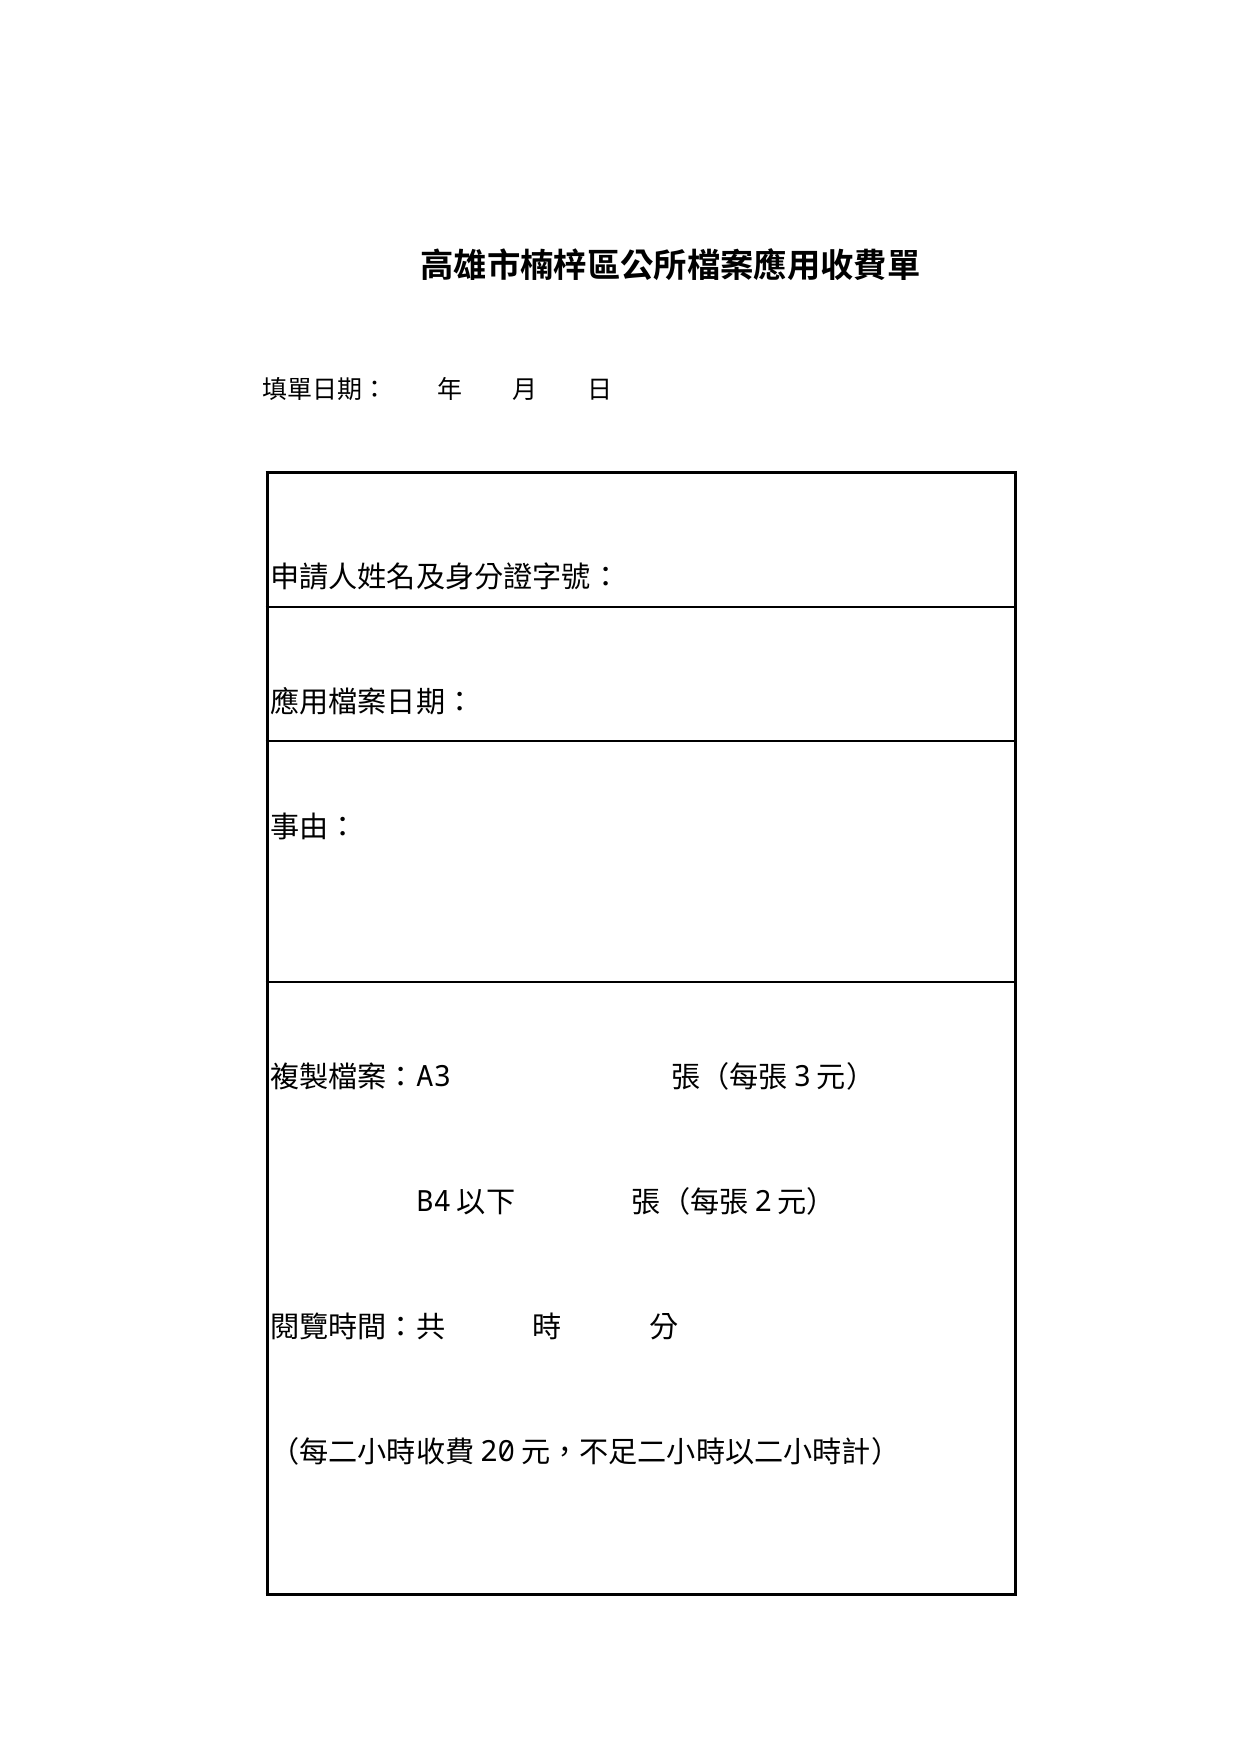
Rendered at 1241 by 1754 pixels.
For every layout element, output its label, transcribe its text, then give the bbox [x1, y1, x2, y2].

table_header 申請人姓名及身分證字號： [269, 474, 1014, 606]
text 高雄市楠梓區公所檔案應用收費單 [187, 221, 1053, 283]
table_cell 事由： [269, 742, 1014, 981]
text 填單日期： 年 月 日 [187, 346, 1053, 408]
table_cell 應用檔案日期： [269, 608, 1014, 739]
table_cell 複製檔案：A3 張（每張3元） B4以下 張（每張2元） 閱覽時間：共 時 分 （每二小時收費20元，不足二小時以二小時計） [269, 983, 1014, 1593]
